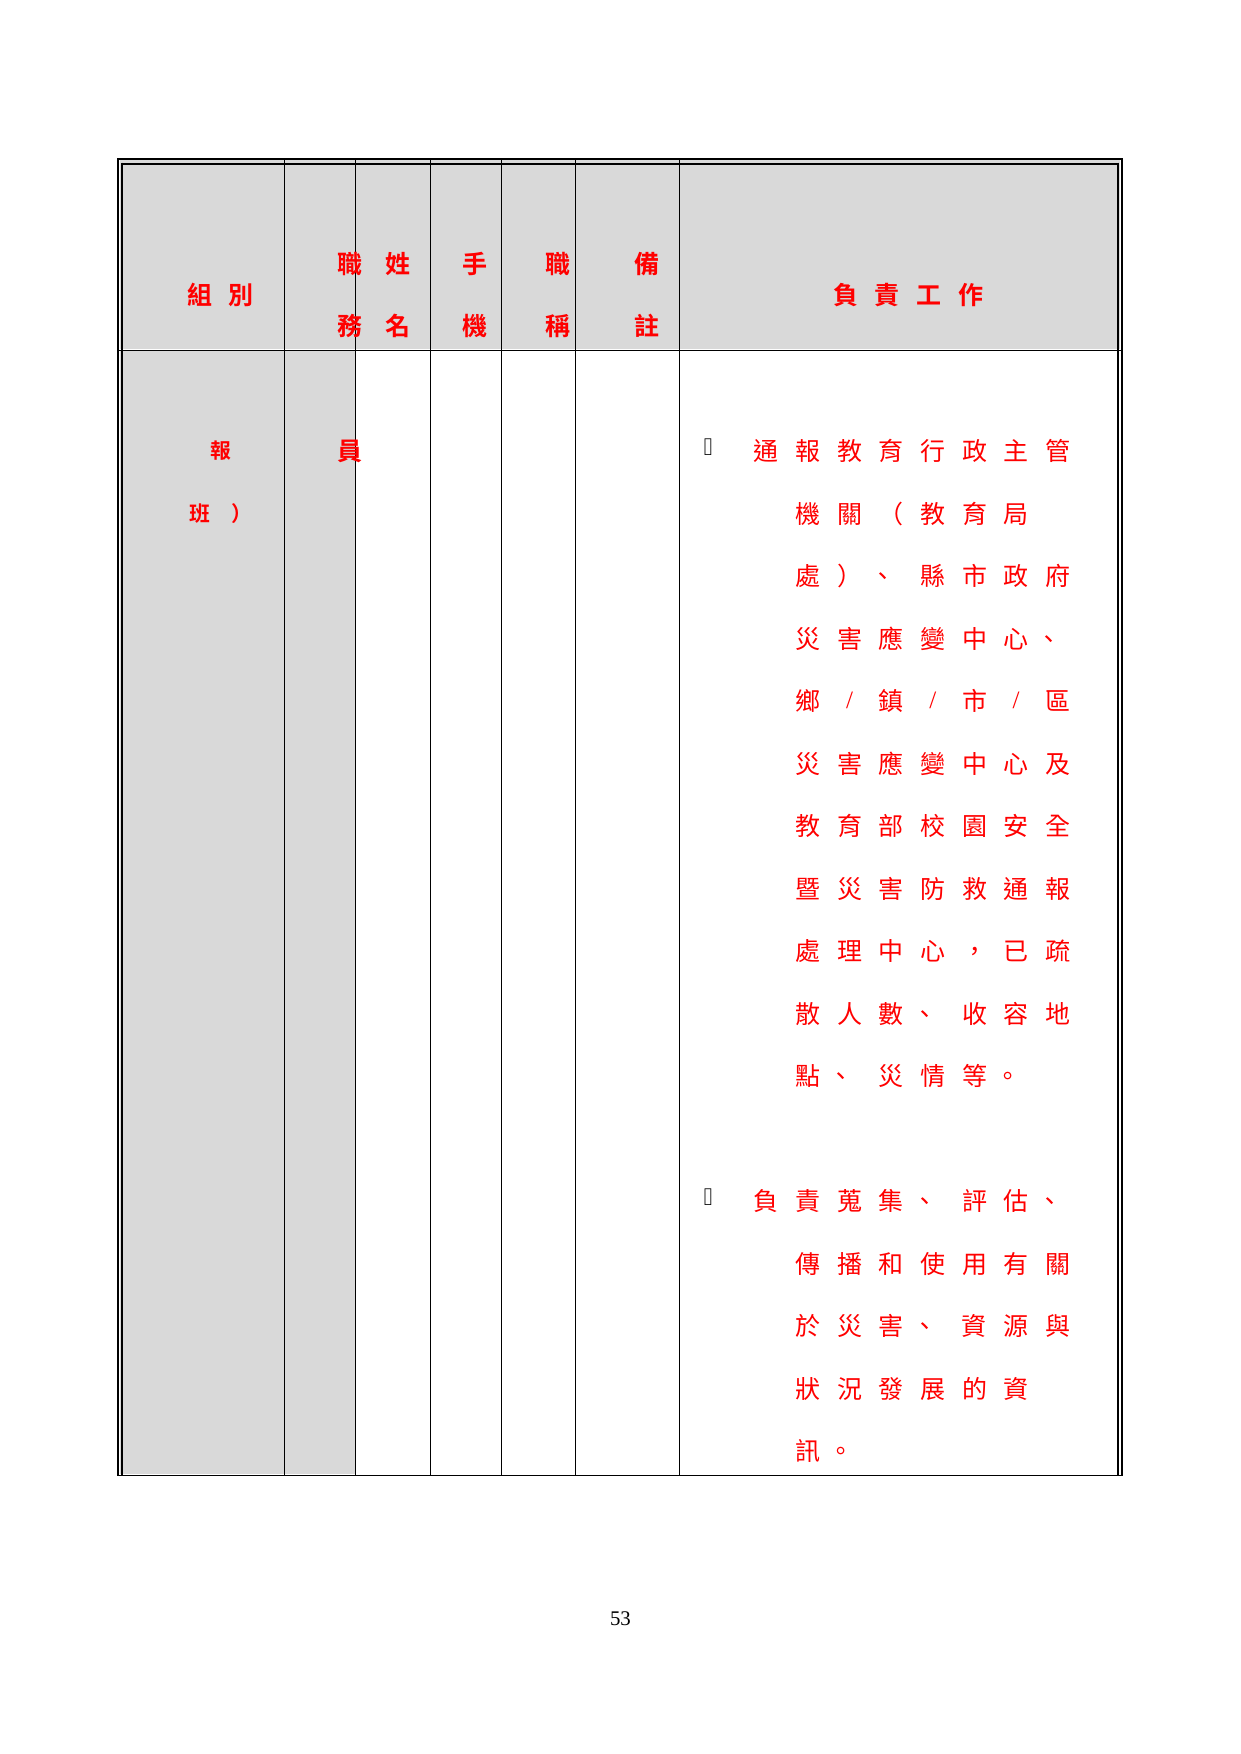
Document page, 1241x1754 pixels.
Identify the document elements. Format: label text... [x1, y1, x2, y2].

table_header 手機 [431, 165, 501, 349]
table_cell 通報地方救災、治安、醫療及聯絡有關人員等，並請求支援。 通報教育行政主管機關（教育局處）、縣市政府災害應變中心、鄉/鎮/市/區災害應變中心及教育部校園安全暨災害防救通報處理中心，已疏散人數、收容地點、災情等。 負責蒐集、評估、傳播和使用有關於災害、資源與狀況發展的資訊。 蒐集並紀錄指揮官所有下達應變指令。 回報災情狀況。 啟動社區志工與家長協助。 學生家長必要緊急聯繫。 [680, 351, 1117, 1474]
table_cell 報班） [123, 351, 284, 1474]
table_header 職務 [285, 165, 355, 349]
table_cell [356, 351, 430, 1474]
table_header 姓名 [356, 165, 430, 349]
table_header 備註 [576, 165, 679, 349]
table_cell 組員 [285, 351, 355, 1474]
table_cell [431, 351, 501, 1474]
table_cell [576, 351, 679, 1474]
table_header 負責工作 [680, 160, 1120, 349]
table_cell [502, 351, 575, 1474]
table_header 組別 [120, 160, 284, 349]
table_header 職稱 [502, 165, 575, 349]
